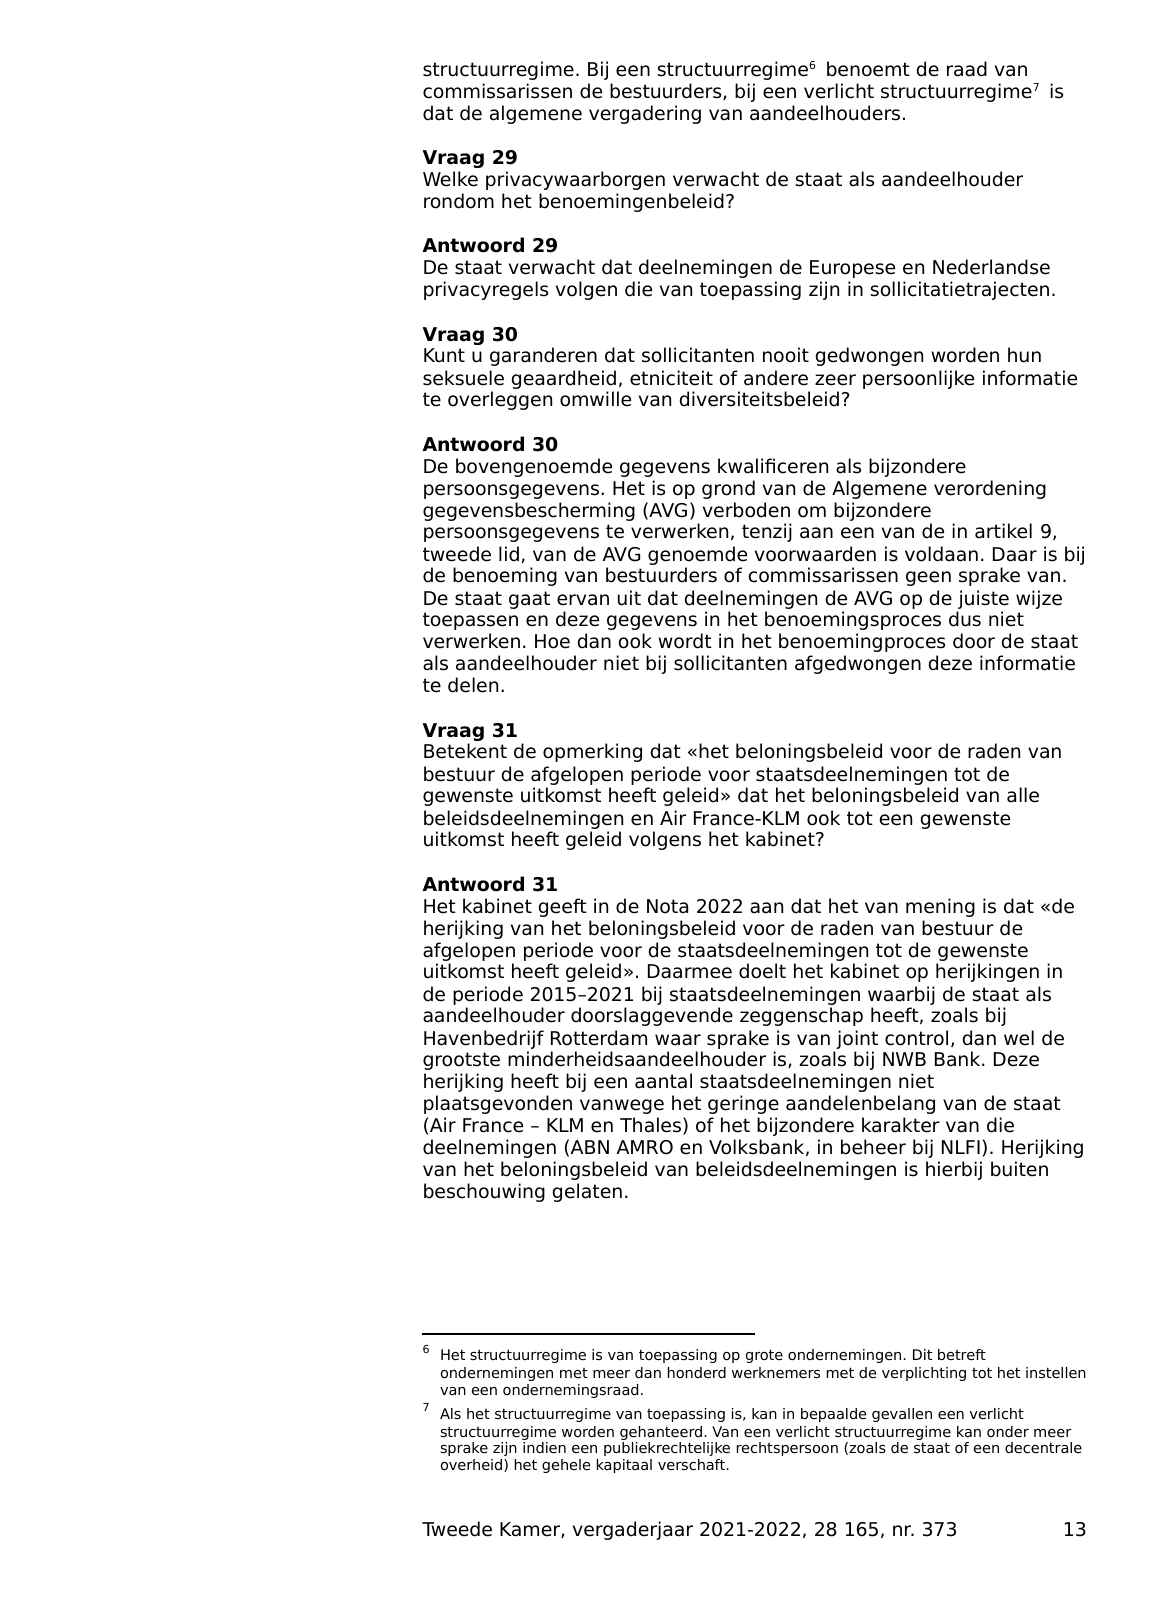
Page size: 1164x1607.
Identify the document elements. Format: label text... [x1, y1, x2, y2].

text De bovengenoemde gegevens kwalificeren als bijzondere persoonsgegevens. Het is op grond van de Algemene verordening gegevensbescherming (AVG) verboden om bijzondere persoonsgegevens te verwerken, tenzij aan een van de in artikel 9, tweede lid, van de AVG genoemde voorwaarden is voldaan. Daar is bij de benoeming van bestuurders of commissarissen geen sprake van. De staat gaat ervan uit dat deelnemingen de AVG op de juiste wijze toepassen en deze gegevens in het benoemingsproces dus niet verwerken. Hoe dan ook wordt in het benoemingproces door de staat als aandeelhouder niet bij sollicitanten afgedwongen deze informatie te delen. [422, 456, 1087, 697]
text Betekent de opmerking dat «het beloningsbeleid voor de raden van bestuur de afgelopen periode voor staatsdeelnemingen tot de gewenste uitkomst heeft geleid» dat het beloningsbeleid van alle beleidsdeelnemingen en Air France-KLM ook tot een gewenste uitkomst heeft geleid volgens het kabinet? [422, 741, 1087, 851]
text Welke privacywaarborgen verwacht de staat als aandeelhouder rondom het benoemingenbeleid? [422, 169, 1087, 213]
subtitle Antwoord 31 [422, 873, 1087, 896]
subtitle Vraag 29 [422, 147, 1087, 169]
text De staat verwacht dat deelnemingen de Europese en Nederlandse privacyregels volgen die van toepassing zijn in sollicitatietrajecten. [422, 257, 1087, 301]
subtitle Antwoord 30 [422, 433, 1087, 456]
subtitle Vraag 30 [422, 323, 1087, 345]
text Het structuurregime is van toepassing op grote ondernemingen. Dit betreft ondernemingen met meer dan honderd werknemers met de verplichting tot het instellen van een ondernemingsraad. [422, 1343, 1087, 1399]
subtitle Vraag 31 [422, 719, 1087, 741]
text structuurregime. Bij een structuurregime benoemt de raad van commissarissen de bestuurders, bij een verlicht structuurregime is dat de algemene vergadering van aandeelhouders. [422, 59, 1087, 125]
text Als het structuurregime van toepassing is, kan in bepaalde gevallen een verlicht structuurregime worden gehanteerd. Van een verlicht structuurregime kan onder meer sprake zijn indien een publiekrechtelijke rechtspersoon (zoals de staat of een decentrale overheid) het gehele kapitaal verschaft. [422, 1402, 1087, 1474]
subtitle Antwoord 29 [422, 235, 1087, 257]
text Kunt u garanderen dat sollicitanten nooit gedwongen worden hun seksuele geaardheid, etniciteit of andere zeer persoonlijke informatie te overleggen omwille van diversiteitsbeleid? [422, 345, 1087, 411]
text Het kabinet geeft in de Nota 2022 aan dat het van mening is dat «de herijking van het beloningsbeleid voor de raden van bestuur de afgelopen periode voor de staatsdeelnemingen tot de gewenste uitkomst heeft geleid». Daarmee doelt het kabinet op herijkingen in de periode 2015–2021 bij staatsdeelnemingen waarbij de staat als aandeelhouder doorslaggevende zeggenschap heeft, zoals bij Havenbedrijf Rotterdam waar sprake is van joint control, dan wel de grootste minderheidsaandeelhouder is, zoals bij NWB Bank. Deze herijking heeft bij een aantal staatsdeelnemingen niet plaatsgevonden vanwege het geringe aandelenbelang van de staat (Air France – KLM en Thales) of het bijzondere karakter van die deelnemingen (ABN AMRO en Volksbank, in beheer bij NLFI). Herijking van het beloningsbeleid van beleidsdeelnemingen is hierbij buiten beschouwing gelaten. [422, 896, 1087, 1203]
